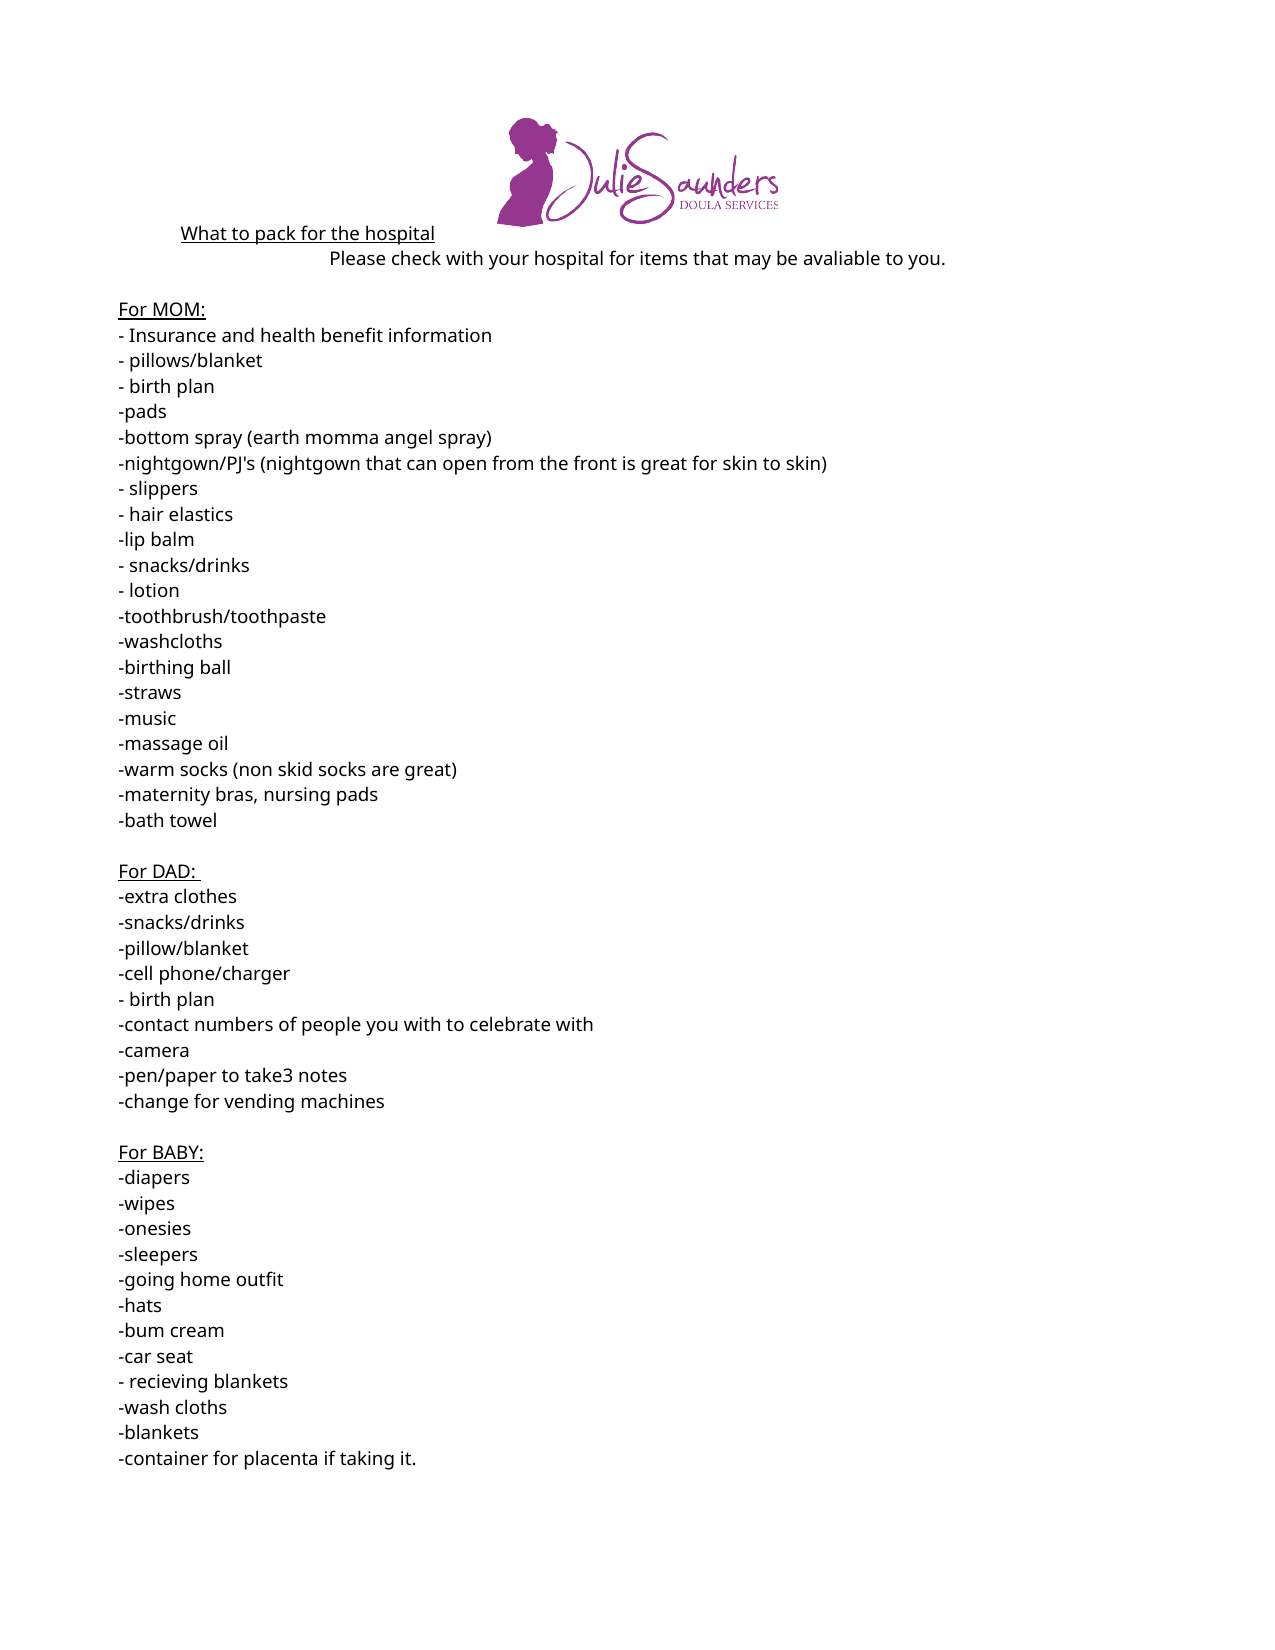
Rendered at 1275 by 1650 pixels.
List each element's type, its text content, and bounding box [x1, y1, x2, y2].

text -diapers [118, 1164, 1157, 1190]
text -warm socks (non skid socks are great) [118, 756, 1157, 782]
text -wipes [118, 1190, 1157, 1216]
text -onesies [118, 1216, 1157, 1241]
text -blankets [118, 1420, 1157, 1445]
text -bum cream [118, 1318, 1157, 1343]
text -toothbrush/toothpaste [118, 603, 1157, 628]
text -massage oil [118, 731, 1157, 756]
text -container for placenta if taking it. [118, 1445, 1157, 1471]
text - Insurance and health benefit information [118, 322, 1157, 348]
text -cell phone/charger [118, 960, 1157, 986]
text - birth plan [118, 986, 1157, 1011]
text -nightgown/PJ's (nightgown that can open from the front is great for skin to skin) [118, 450, 1157, 475]
text For BABY: [118, 1139, 1157, 1164]
text -sleepers [118, 1241, 1157, 1267]
text -contact numbers of people you with to celebrate with [118, 1011, 1157, 1037]
text -lip balm [118, 526, 1157, 552]
text -extra clothes [118, 884, 1157, 909]
text - lotion [118, 577, 1157, 603]
text For DAD: [118, 858, 1157, 884]
picture [497, 118, 778, 227]
text - hair elastics [118, 501, 1157, 526]
text -music [118, 705, 1157, 731]
text Please check with your hospital for items that may be avaliable to you. [118, 246, 1157, 271]
text What to pack for the hospital [118, 220, 1157, 246]
text -maternity bras, nursing pads [118, 782, 1157, 807]
text -change for vending machines [118, 1088, 1157, 1113]
text -bottom spray (earth momma angel spray) [118, 424, 1157, 450]
text -washcloths [118, 628, 1157, 654]
text - recieving blankets [118, 1369, 1157, 1394]
text -going home outfit [118, 1267, 1157, 1292]
text -straws [118, 679, 1157, 705]
text -bath towel [118, 807, 1157, 833]
text -wash cloths [118, 1394, 1157, 1420]
text -birthing ball [118, 654, 1157, 679]
text -pen/paper to take3 notes [118, 1062, 1157, 1088]
text -snacks/drinks [118, 909, 1157, 935]
text -pads [118, 399, 1157, 424]
text - pillows/blanket [118, 348, 1157, 373]
text - slippers [118, 475, 1157, 501]
text - birth plan [118, 373, 1157, 399]
text -pillow/blanket [118, 935, 1157, 960]
text -car seat [118, 1343, 1157, 1369]
text - snacks/drinks [118, 552, 1157, 577]
text -hats [118, 1292, 1157, 1318]
text For MOM: [118, 297, 1157, 322]
text -camera [118, 1037, 1157, 1062]
